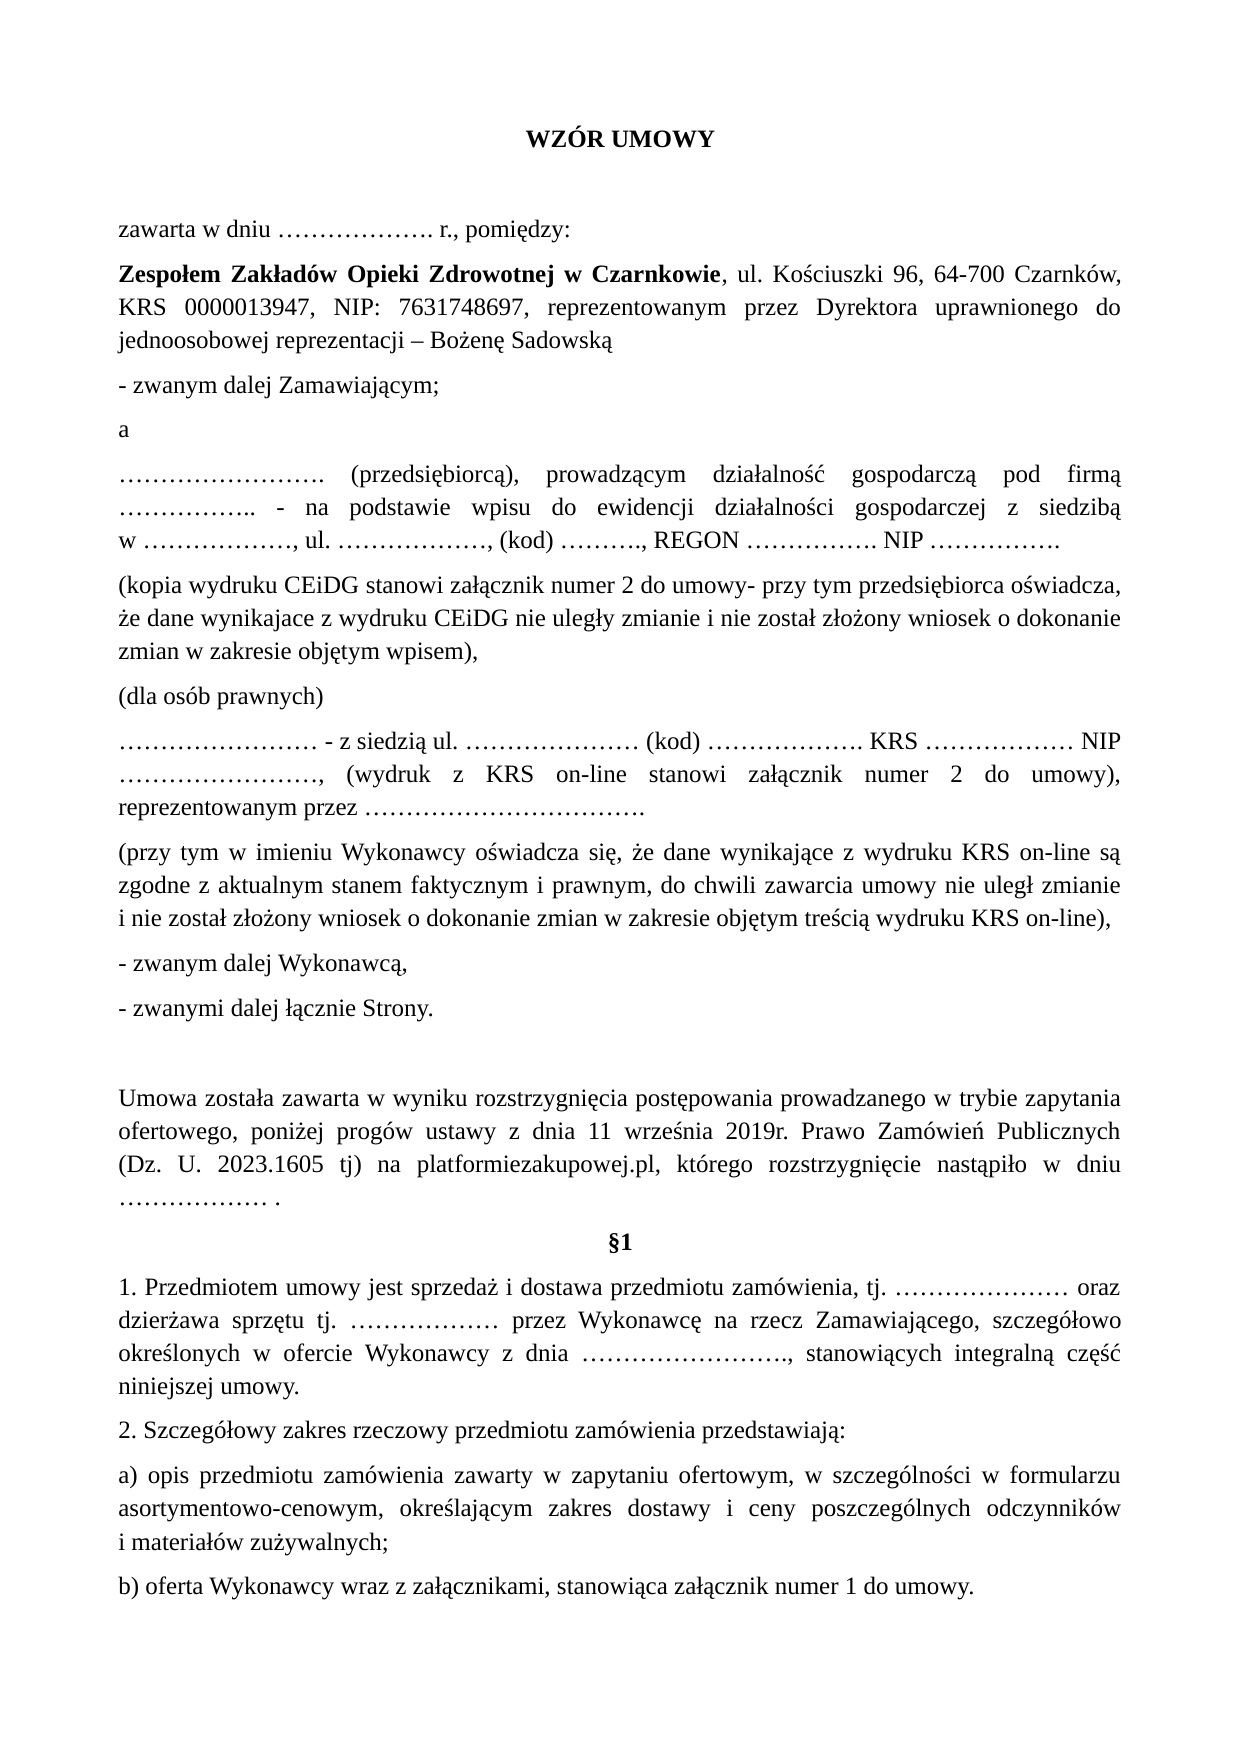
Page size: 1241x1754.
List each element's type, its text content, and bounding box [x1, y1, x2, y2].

text (dla osób prawnych) [118, 681, 1122, 710]
text - zwanym dalej Wykonawcą, [118, 948, 1122, 977]
text - zwanym dalej Zamawiającym; [118, 370, 1122, 398]
text WZÓR UMOWY [118, 124, 1122, 153]
text (kopia wydruku CEiDG stanowi załącznik numer 2 do umowy- przy tym przedsiębiorca oświadcza, że dane wynikajace z wydruku CEiDG nie uległy zmianie i nie został złożony wniosek o dokonanie zmian w zakresie objętym wpisem), [118, 570, 1122, 665]
text Umowa została zawarta w wyniku rozstrzygnięcia postępowania prowadzanego w trybie zapytania ofertowego, poniżej progów ustawy z dnia 11 września 2019r. Prawo Zamówień Publicznych (Dz. U. 2023.1605 tj) na platformiezakupowej.pl, którego rozstrzygnięcie nastąpiło w dniu ……………… . [118, 1083, 1122, 1211]
text - zwanymi dalej łącznie Strony. [118, 993, 1122, 1022]
text (przy tym w imieniu Wykonawcy oświadcza się, że dane wynikające z wydruku KRS on-line są zgodne z aktualnym stanem faktycznym i prawnym, do chwili zawarcia umowy nie uległ zmianie i nie został złożony wniosek o dokonanie zmian w zakresie objętym treścią wydruku KRS on-line), [118, 837, 1122, 932]
text ……………………. (przedsiębiorcą), prowadzącym działalność gospodarczą pod firmą …………….. - na podstawie wpisu do ewidencji działalności gospodarczej z siedzibą w ………………, ul. ………………, (kod) ………., REGON ……………. NIP ……………. [118, 459, 1122, 554]
text a) opis przedmiotu zamówienia zawarty w zapytaniu ofertowym, w szczególności w formularzu asortymentowo-cenowym, określającym zakres dostawy i ceny poszczególnych odczynników i materiałów zużywalnych; [118, 1461, 1122, 1555]
text b) oferta Wykonawcy wraz z załącznikami, stanowiąca załącznik numer 1 do umowy. [118, 1571, 1122, 1600]
text zawarta w dniu ………………. r., pomiędzy: [118, 214, 1122, 243]
text …………………… - z siedzią ul. ………………… (kod) ………………. KRS ……………… NIP ……………………, (wydruk z KRS on-line stanowi załącznik numer 2 do umowy), reprezentowanym przez ……………………………. [118, 726, 1122, 821]
text 2. Szczegółowy zakres rzeczowy przedmiotu zamówienia przedstawiają: [118, 1416, 1122, 1444]
text Zespołem Zakładów Opieki Zdrowotnej w Czarnkowie, ul. Kościuszki 96, 64-700 Czarnków, KRS 0000013947, NIP: 7631748697, reprezentowanym przez Dyrektora uprawnionego do jednoosobowej reprezentacji – Bożenę Sadowską [118, 259, 1122, 353]
text a [118, 414, 1122, 443]
text 1. Przedmiotem umowy jest sprzedaż i dostawa przedmiotu zamówienia, tj. ………………… oraz dzierżawa sprzętu tj. ……………… przez Wykonawcę na rzecz Zamawiającego, szczegółowo określonych w ofercie Wykonawcy z dnia ……………………., stanowiących integralną część niniejszej umowy. [118, 1272, 1122, 1399]
text §1 [118, 1227, 1122, 1256]
